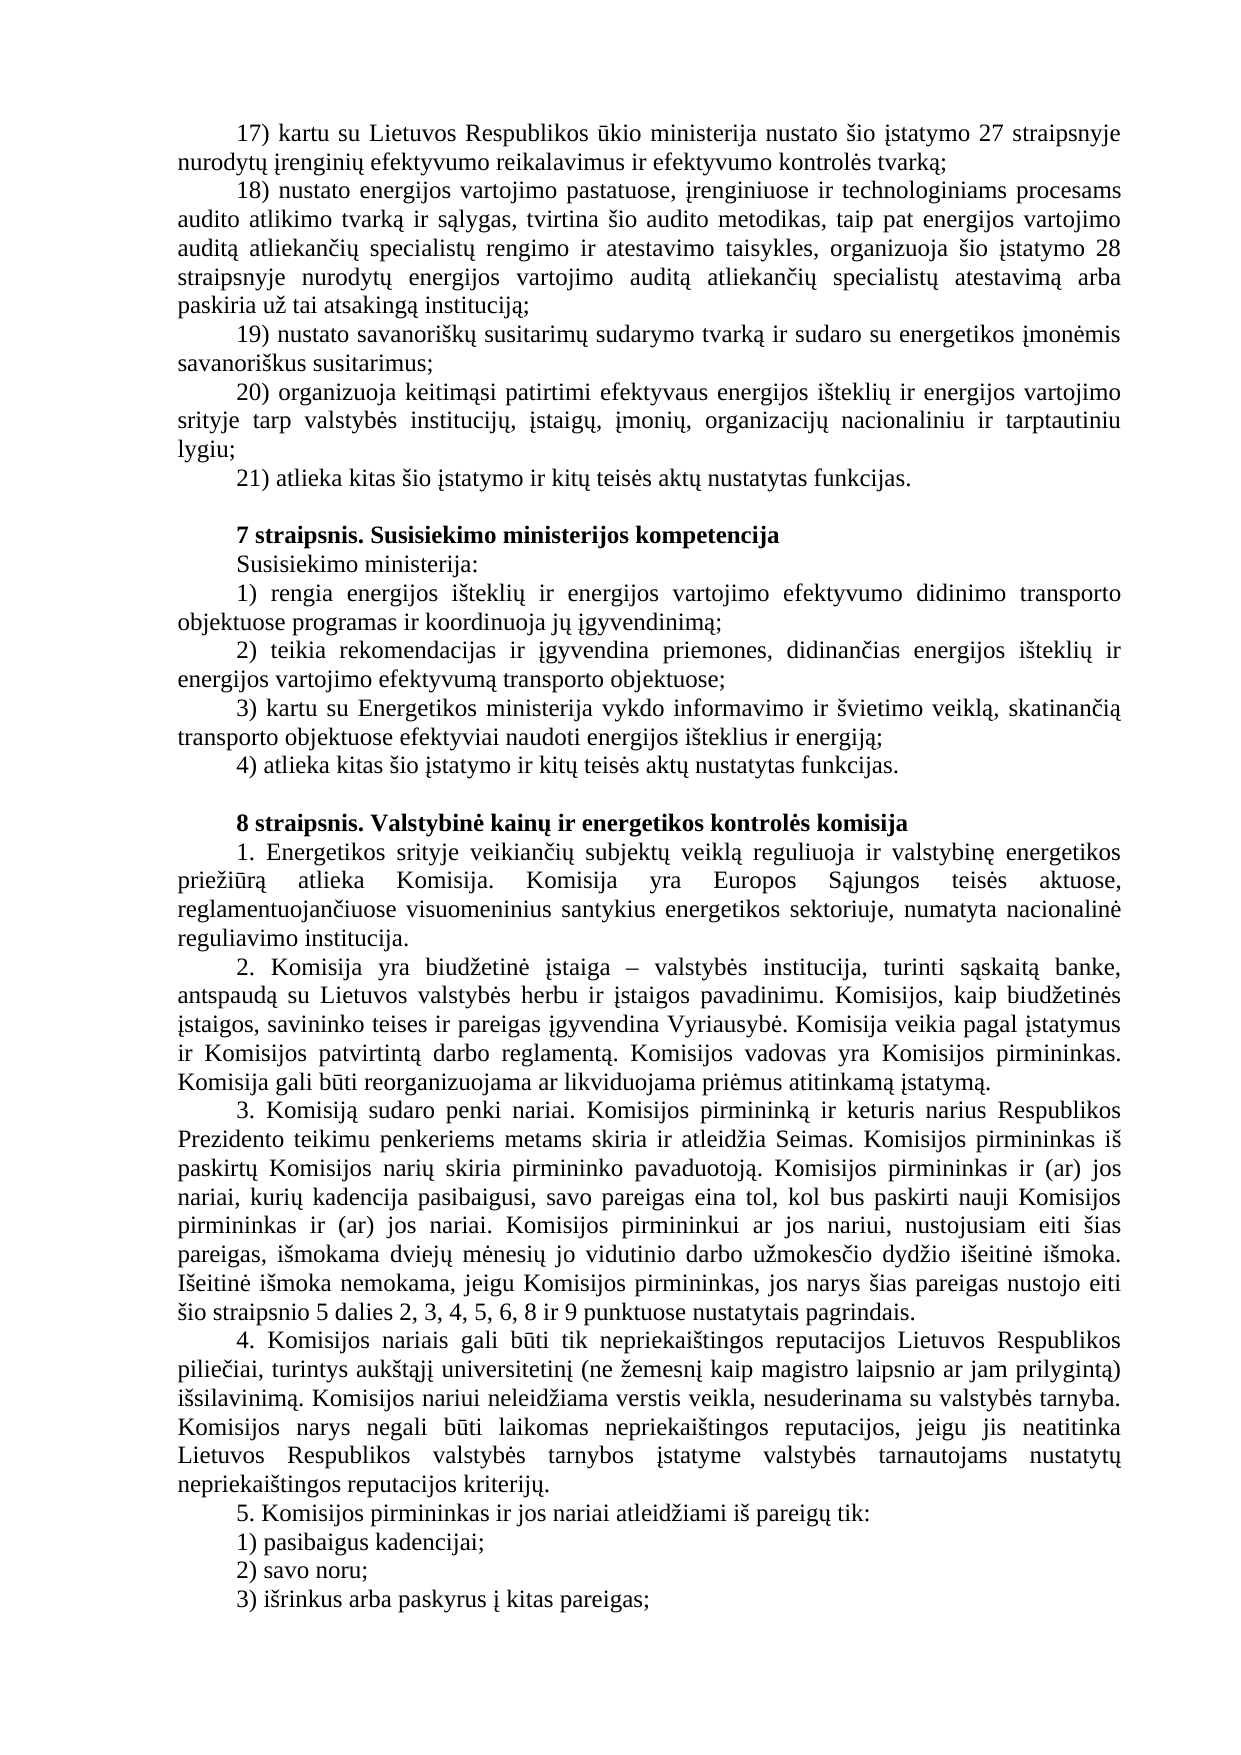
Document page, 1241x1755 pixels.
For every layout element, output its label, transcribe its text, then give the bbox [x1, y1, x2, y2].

text 4. Komisijos nariais gali būti tik nepriekaištingos reputacijos Lietuvos Respublikos piliečiai, turintys aukštąjį universitetinį (ne žemesnį kaip magistro laipsnio ar jam prilygintą) išsilavinimą. Komisijos nariui neleidžiama verstis veikla, nesuderinama su valstybės tarnyba. Komisijos narys negali būti laikomas nepriekaištingos reputacijos, jeigu jis neatitinka Lietuvos Respublikos valstybės tarnybos įstatyme valstybės tarnautojams nustatytų nepriekaištingos reputacijos kriterijų. [177, 1326, 1122, 1498]
text 1) pasibaigus kadencijai; [177, 1527, 1122, 1556]
text 21) atlieka kitas šio įstatymo ir kitų teisės aktų nustatytas funkcijas. [177, 463, 1122, 492]
text 2. Komisija yra biudžetinė įstaiga – valstybės institucija, turinti sąskaitą banke, antspaudą su Lietuvos valstybės herbu ir įstaigos pavadinimu. Komisijos, kaip biudžetinės įstaigos, savininko teises ir pareigas įgyvendina Vyriausybė. Komisija veikia pagal įstatymus ir Komisijos patvirtintą darbo reglamentą. Komisijos vadovas yra Komisijos pirmininkas. Komisija gali būti reorganizuojama ar likviduojama priėmus atitinkamą įstatymą. [177, 952, 1122, 1096]
text 4) atlieka kitas šio įstatymo ir kitų teisės aktų nustatytas funkcijas. [177, 751, 1122, 779]
text 3) išrinkus arba paskyrus į kitas pareigas; [177, 1584, 1122, 1613]
text 8 straipsnis. Valstybinė kainų ir energetikos kontrolės komisija [177, 808, 1122, 837]
text 19) nustato savanoriškų susitarimų sudarymo tvarką ir sudaro su energetikos įmonėmis savanoriškus susitarimus; [177, 319, 1122, 377]
text 3. Komisiją sudaro penki nariai. Komisijos pirmininką ir keturis narius Respublikos Prezidento teikimu penkeriems metams skiria ir atleidžia Seimas. Komisijos pirmininkas iš paskirtų Komisijos narių skiria pirmininko pavaduotoją. Komisijos pirmininkas ir (ar) jos nariai, kurių kadencija pasibaigusi, savo pareigas eina tol, kol bus paskirti nauji Komisijos pirmininkas ir (ar) jos nariai. Komisijos pirmininkui ar jos nariui, nustojusiam eiti šias pareigas, išmokama dviejų mėnesių jo vidutinio darbo užmokesčio dydžio išeitinė išmoka. Išeitinė išmoka nemokama, jeigu Komisijos pirmininkas, jos narys šias pareigas nustojo eiti šio straipsnio 5 dalies 2, 3, 4, 5, 6, 8 ir 9 punktuose nustatytais pagrindais. [177, 1096, 1122, 1326]
text 3) kartu su Energetikos ministerija vykdo informavimo ir švietimo veiklą, skatinančią transporto objektuose efektyviai naudoti energijos išteklius ir energiją; [177, 693, 1122, 751]
text 7 straipsnis. Susisiekimo ministerijos kompetencija [177, 521, 1122, 549]
text 2) teikia rekomendacijas ir įgyvendina priemones, didinančias energijos išteklių ir energijos vartojimo efektyvumą transporto objektuose; [177, 636, 1122, 693]
text 5. Komisijos pirmininkas ir jos nariai atleidžiami iš pareigų tik: [177, 1498, 1122, 1527]
text Susisiekimo ministerija: [177, 549, 1122, 578]
text 20) organizuoja keitimąsi patirtimi efektyvaus energijos išteklių ir energijos vartojimo srityje tarp valstybės institucijų, įstaigų, įmonių, organizacijų nacionaliniu ir tarptautiniu lygiu; [177, 377, 1122, 463]
text 2) savo noru; [177, 1556, 1122, 1584]
text 1) rengia energijos išteklių ir energijos vartojimo efektyvumo didinimo transporto objektuose programas ir koordinuoja jų įgyvendinimą; [177, 578, 1122, 636]
text 17) kartu su Lietuvos Respublikos ūkio ministerija nustato šio įstatymo 27 straipsnyje nurodytų įrenginių efektyvumo reikalavimus ir efektyvumo kontrolės tvarką; [177, 118, 1122, 176]
text 18) nustato energijos vartojimo pastatuose, įrenginiuose ir technologiniams procesams audito atlikimo tvarką ir sąlygas, tvirtina šio audito metodikas, taip pat energijos vartojimo auditą atliekančių specialistų rengimo ir atestavimo taisykles, organizuoja šio įstatymo 28 straipsnyje nurodytų energijos vartojimo auditą atliekančių specialistų atestavimą arba paskiria už tai atsakingą instituciją; [177, 176, 1122, 319]
text 1. Energetikos srityje veikiančių subjektų veiklą reguliuoja ir valstybinę energetikos priežiūrą atlieka Komisija. Komisija yra Europos Sąjungos teisės aktuose, reglamentuojančiuose visuomeninius santykius energetikos sektoriuje, numatyta nacionalinė reguliavimo institucija. [177, 837, 1122, 952]
